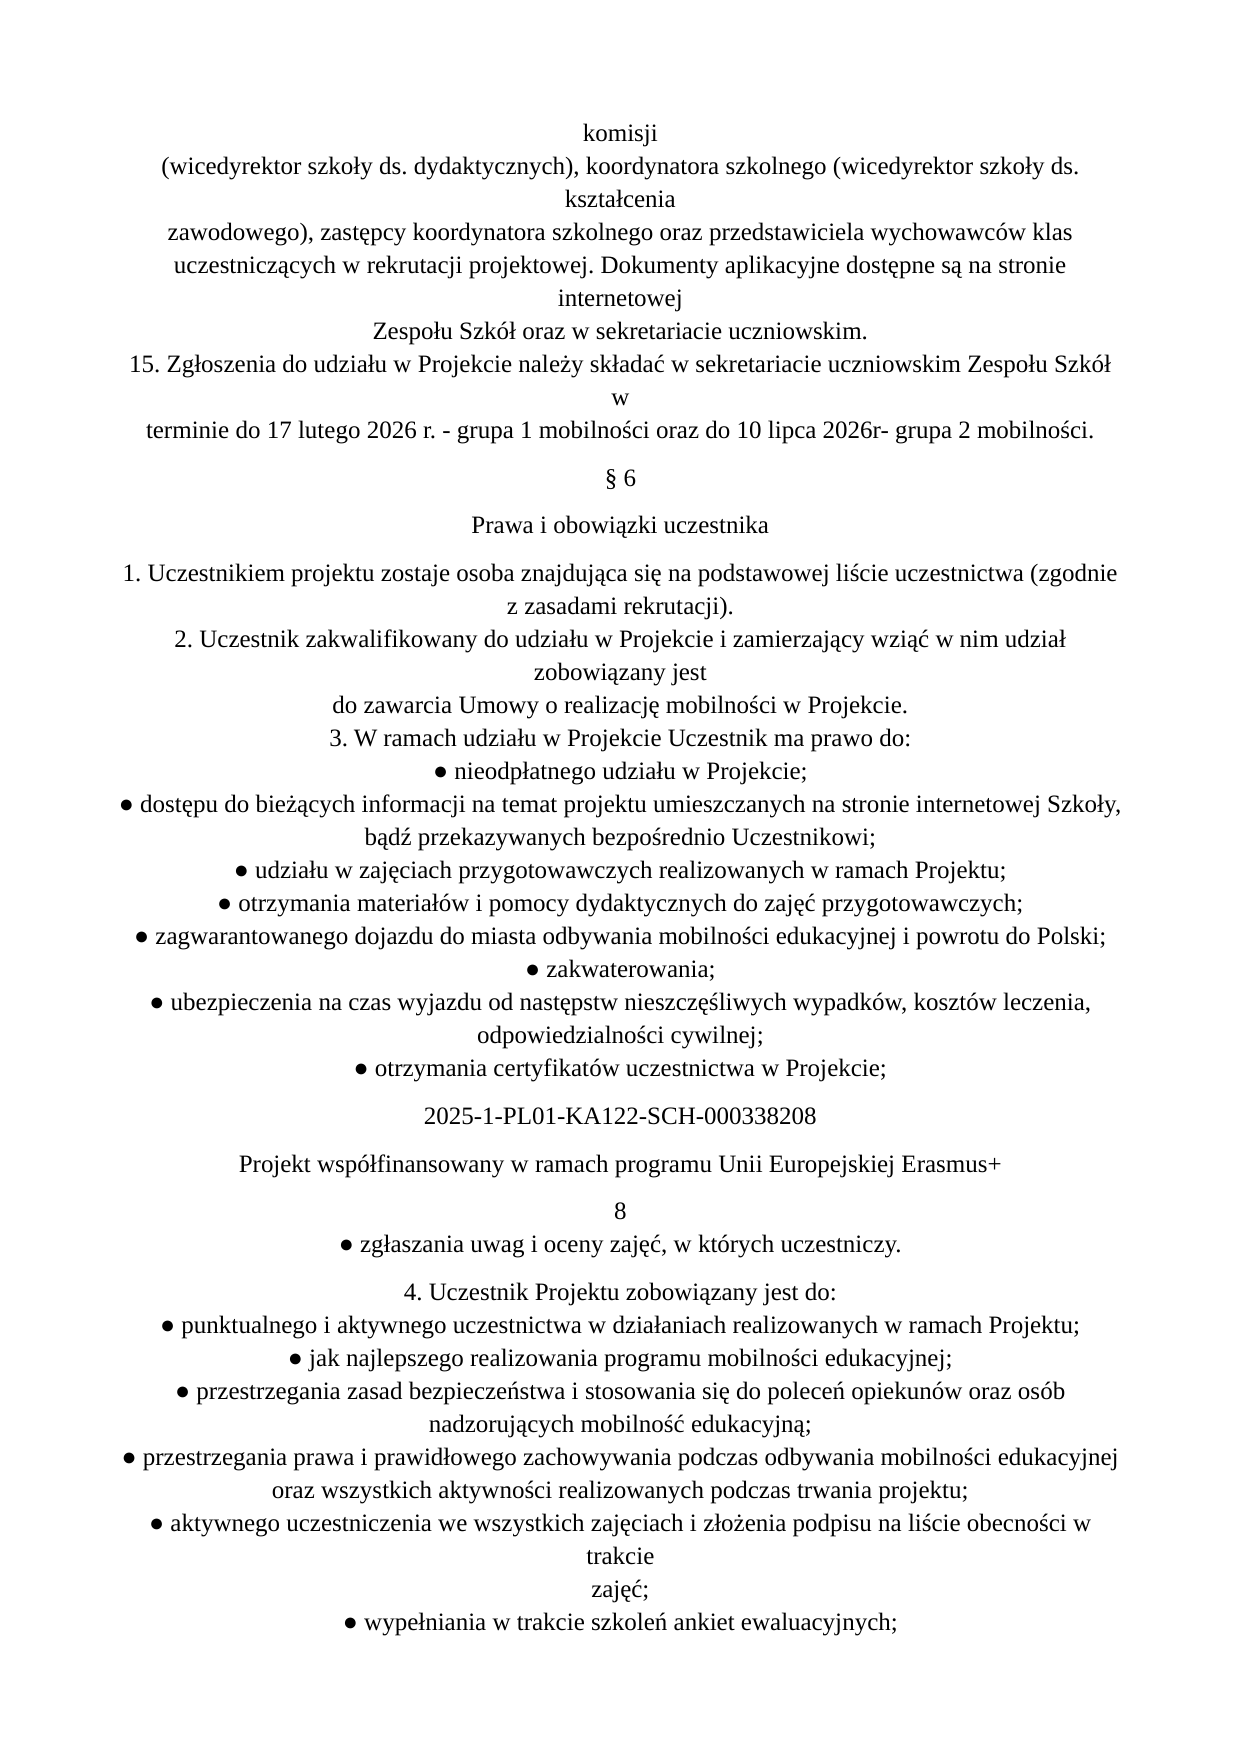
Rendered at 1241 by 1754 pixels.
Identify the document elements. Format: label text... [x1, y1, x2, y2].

text 4. Uczestnik Projektu zobowiązany jest do: ● punktualnego i aktywnego uczestnictwa w działaniach realizowanych w ramach Projektu; ● jak najlepszego realizowania programu mobilności edukacyjnej; ● przestrzegania zasad bezpieczeństwa i stosowania się do poleceń opiekunów oraz osób nadzorujących mobilność edukacyjną; ● przestrzegania prawa i prawidłowego zachowywania podczas odbywania mobilności edukacyjnej oraz wszystkich aktywności realizowanych podczas trwania projektu; ● aktywnego uczestniczenia we wszystkich zajęciach i złożenia podpisu na liście obecności w trakcie zajęć; ● wypełniania w trakcie szkoleń ankiet ewaluacyjnych; [118, 1277, 1122, 1636]
text 8 ● zgłaszania uwag i oceny zajęć, w których uczestniczy. [118, 1196, 1122, 1258]
text 1. Uczestnikiem projektu zostaje osoba znajdująca się na podstawowej liście uczestnictwa (zgodnie z zasadami rekrutacji). 2. Uczestnik zakwalifikowany do udziału w Projekcie i zamierzający wziąć w nim udział zobowiązany jest do zawarcia Umowy o realizację mobilności w Projekcie. 3. W ramach udziału w Projekcie Uczestnik ma prawo do: ● nieodpłatnego udziału w Projekcie; ● dostępu do bieżących informacji na temat projektu umieszczanych na stronie internetowej Szkoły, bądź przekazywanych bezpośrednio Uczestnikowi; ● udziału w zajęciach przygotowawczych realizowanych w ramach Projektu; ● otrzymania materiałów i pomocy dydaktycznych do zajęć przygotowawczych; ● zagwarantowanego dojazdu do miasta odbywania mobilności edukacyjnej i powrotu do Polski; ● zakwaterowania; ● ubezpieczenia na czas wyjazdu od następstw nieszczęśliwych wypadków, kosztów leczenia, odpowiedzialności cywilnej; ● otrzymania certyfikatów uczestnictwa w Projekcie; [118, 558, 1122, 1082]
text Prawa i obowiązki uczestnika [118, 511, 1122, 539]
text komisji (wicedyrektor szkoły ds. dydaktycznych), koordynatora szkolnego (wicedyrektor szkoły ds. kształcenia zawodowego), zastępcy koordynatora szkolnego oraz przedstawiciela wychowawców klas uczestniczących w rekrutacji projektowej. Dokumenty aplikacyjne dostępne są na stronie internetowej Zespołu Szkół oraz w sekretariacie uczniowskim. 15. Zgłoszenia do udziału w Projekcie należy składać w sekretariacie uczniowskim Zespołu Szkół w terminie do 17 lutego 2026 r. - grupa 1 mobilności oraz do 10 lipca 2026r- grupa 2 mobilności. [118, 118, 1122, 444]
text Projekt współfinansowany w ramach programu Unii Europejskiej Erasmus+ [118, 1149, 1122, 1177]
text 2025-1-PL01-KA122-SCH-000338208 [118, 1101, 1122, 1130]
text § 6 [118, 463, 1122, 492]
